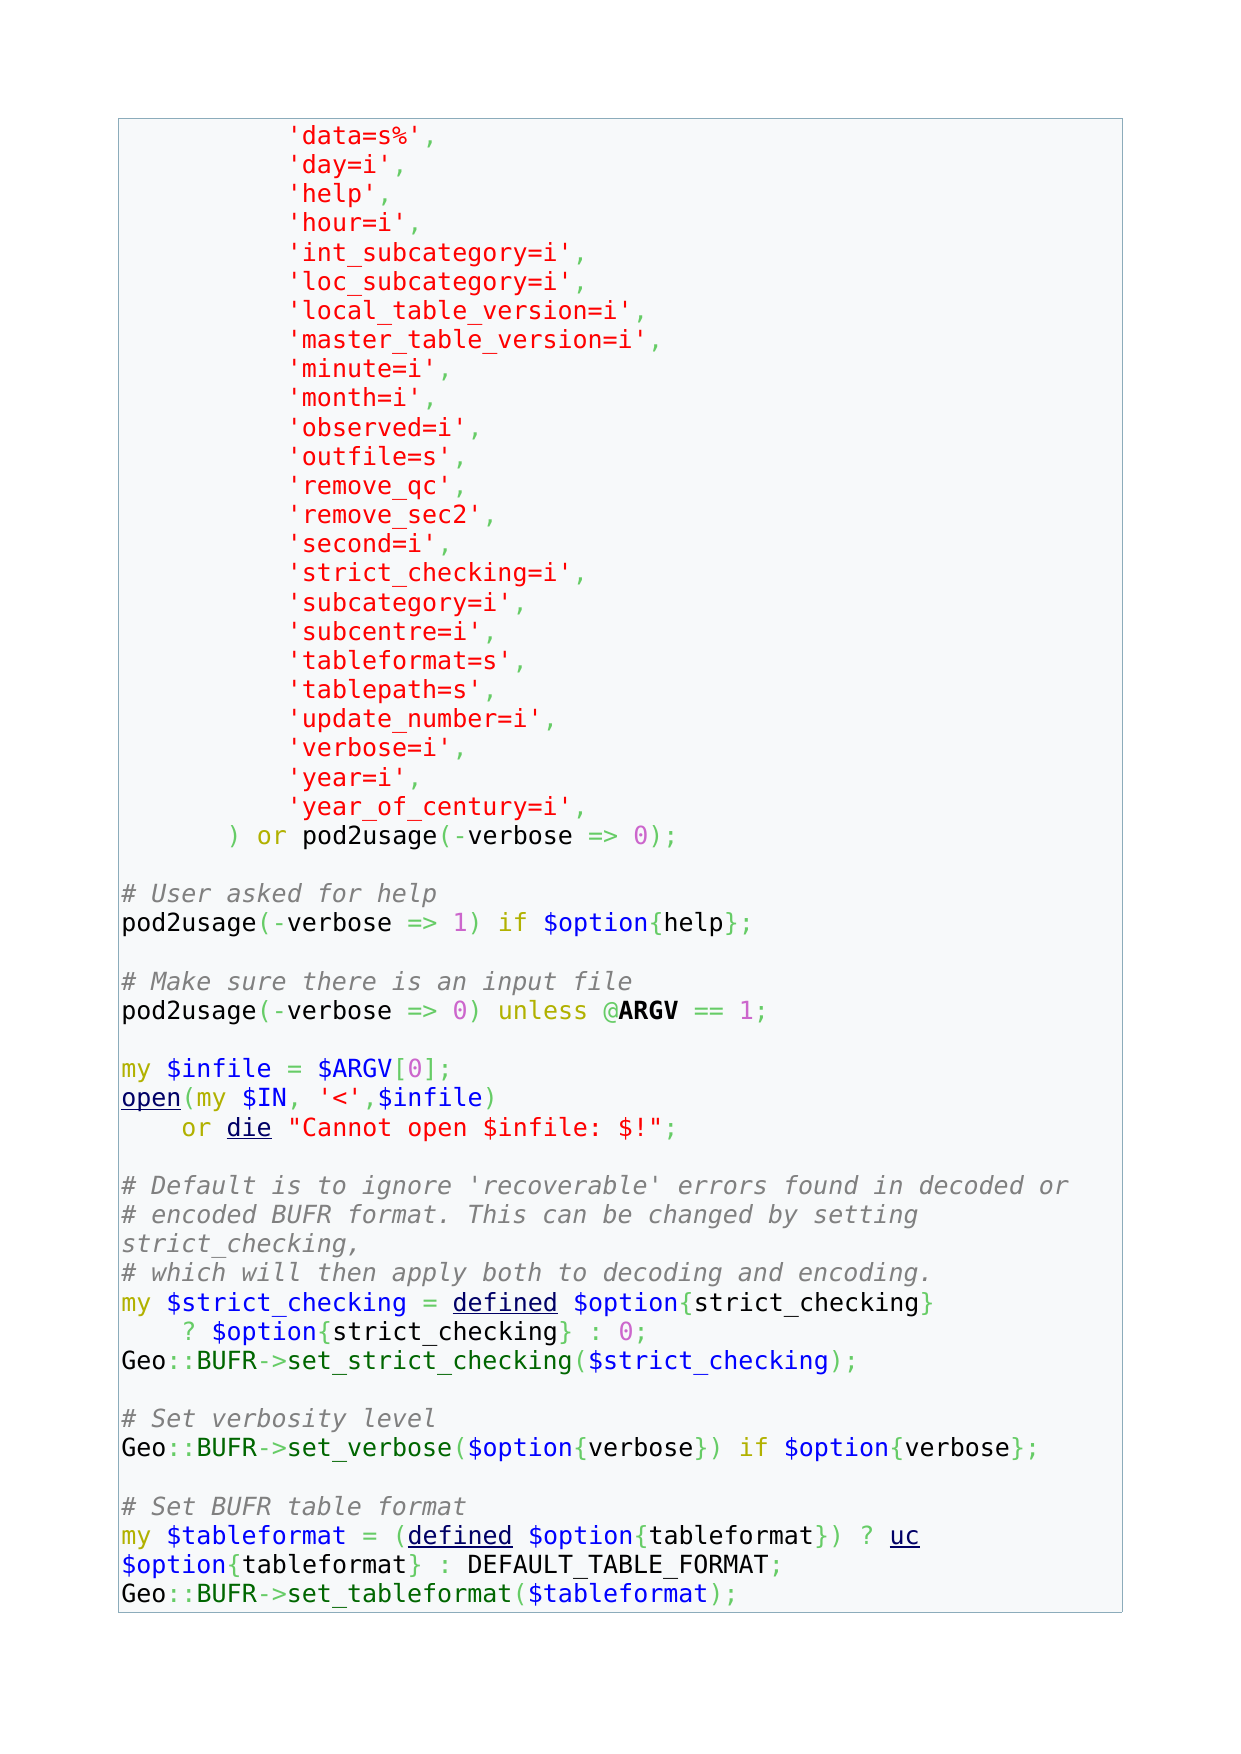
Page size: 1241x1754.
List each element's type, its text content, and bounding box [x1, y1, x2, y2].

table_header 'data=s%', 'day=i', 'help', 'hour=i', 'int_subcategory=i', 'loc_subcategory=i', 'local_table_version=i', 'master_table_version=i', 'minute=i', 'month=i', 'observed=i', 'outfile=s', 'remove_qc', 'remove_sec2', 'second=i', 'strict_checking=i', 'subcategory=i', 'subcentre=i', 'tableformat=s', 'tablepath=s', 'update_number=i', 'verbose=i', 'year=i', 'year_of_century=i', ) or pod2usage(-verbose => 0); # User asked for help pod2usage(-verbose => 1) if $option{help}; # Make sure there is an input file pod2usage(-verbose => 0) unless @ARGV == 1; my $infile = $ARGV[0]; open(my $IN, '<',$infile) or die "Cannot open $infile: $!"; # Default is to ignore 'recoverable' errors found in decoded or # encoded BUFR format. This can be changed by setting strict_checking, # which will then apply both to decoding and encoding. my $strict_checking = defined $option{strict_checking} ? $option{strict_checking} : 0; Geo::BUFR->set_strict_checking($strict_checking); # Set verbosity level Geo::BUFR->set_verbose($option{verbose}) if $option{verbose}; # Set BUFR table format my $tableformat = (defined $option{tableformat}) ? uc $option{tableformat} : DEFAULT_TABLE_FORMAT; Geo::BUFR->set_tableformat($tableformat); [119, 119, 1122, 1612]
